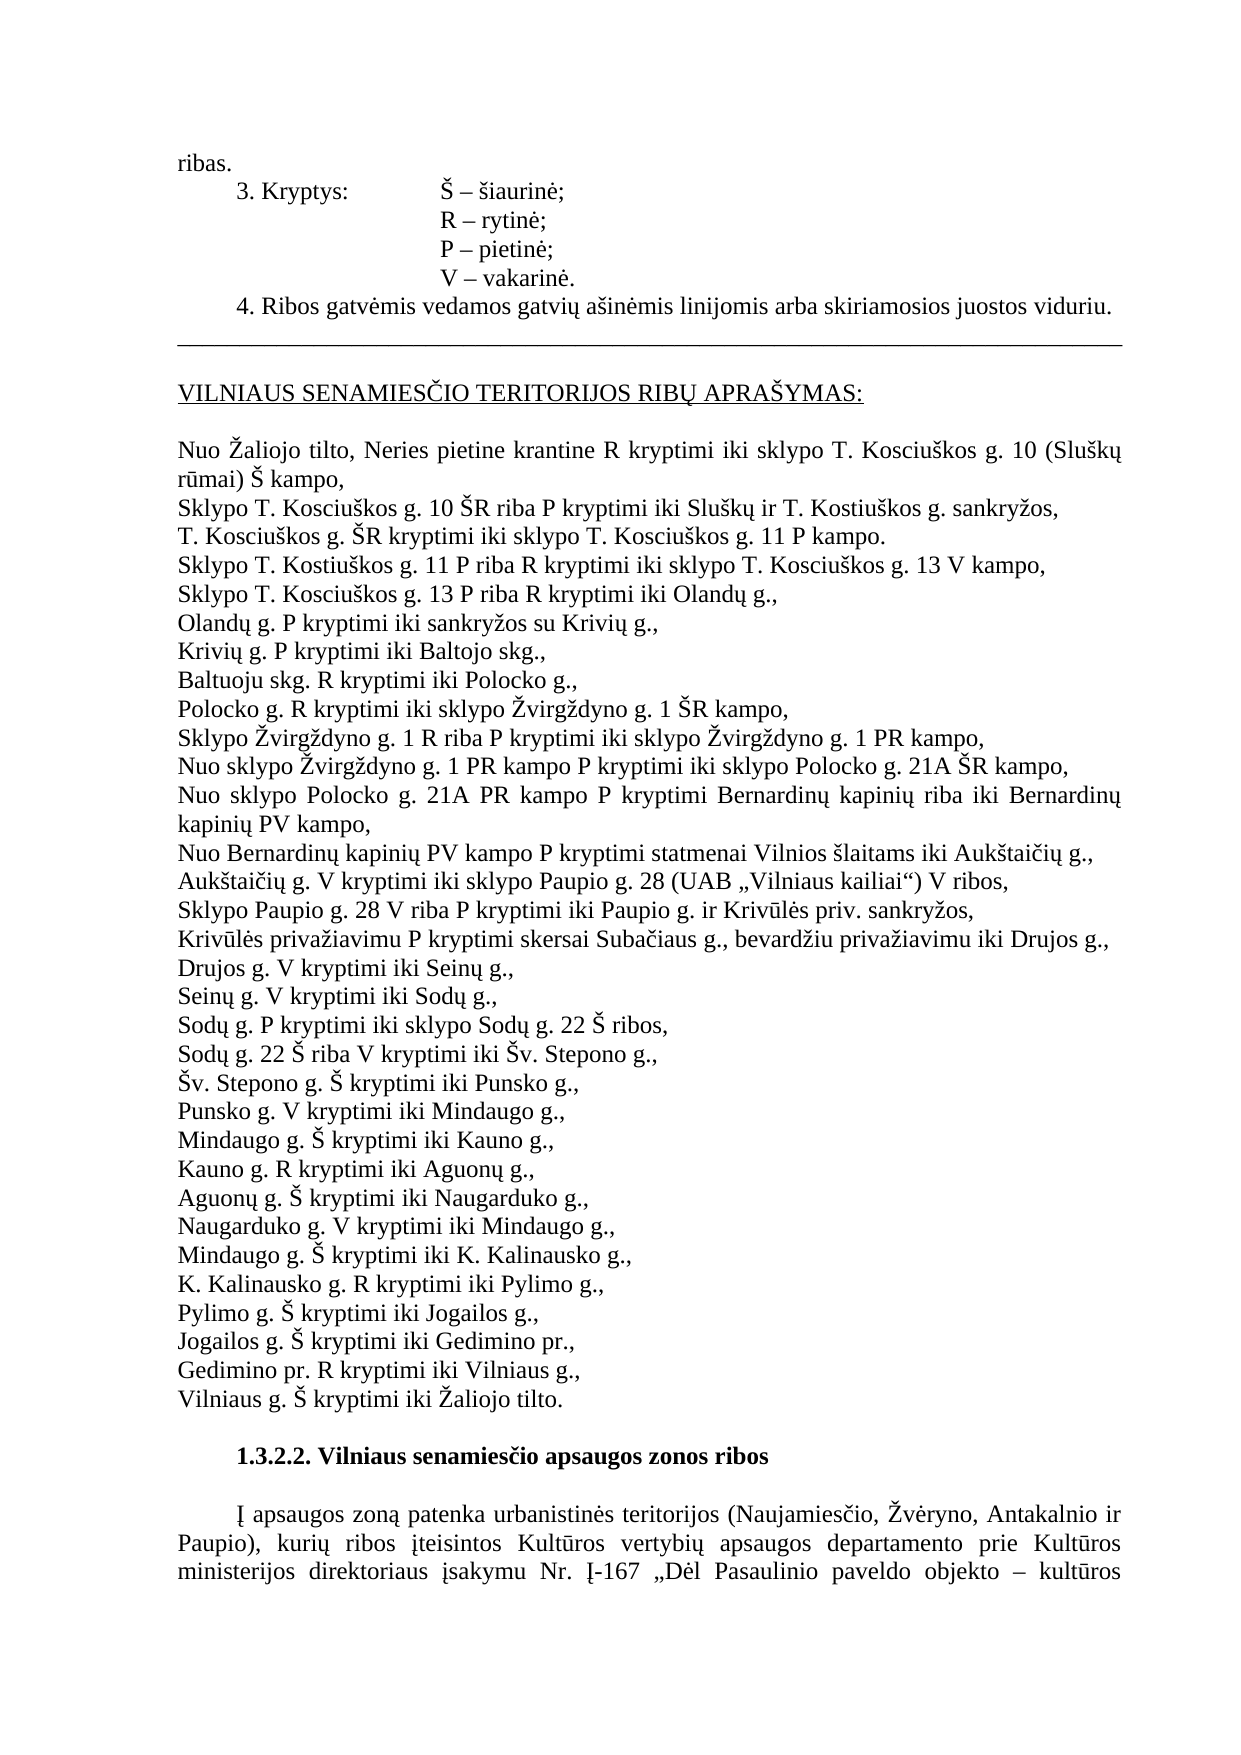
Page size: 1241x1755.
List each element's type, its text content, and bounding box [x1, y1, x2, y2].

text Gedimino pr. R kryptimi iki Vilniaus g., [177, 1355, 1122, 1384]
text Krivių g. P kryptimi iki Baltojo skg., [177, 636, 1122, 665]
text Nuo sklypo Žvirgždyno g. 1 PR kampo P kryptimi iki sklypo Polocko g. 21A ŠR kampo, [177, 751, 1122, 780]
text Drujos g. V kryptimi iki Seinų g., [177, 953, 1122, 981]
text VILNIAUS SENAMIESČIO TERITORIJOS RIBŲ APRAŠYMAS: [177, 378, 1122, 406]
text Sklypo T. Kosciuškos g. 10 ŠR riba P kryptimi iki Sluškų ir T. Kostiuškos g. sankryžos, [177, 493, 1122, 521]
text Kauno g. R kryptimi iki Aguonų g., [177, 1154, 1122, 1183]
text Šv. Stepono g. Š kryptimi iki Punsko g., [177, 1068, 1122, 1096]
text Sklypo Paupio g. 28 V riba P kryptimi iki Paupio g. ir Krivūlės priv. sankryžos, [177, 895, 1122, 924]
text Olandų g. P kryptimi iki sankryžos su Krivių g., [177, 608, 1122, 636]
text Vilniaus g. Š kryptimi iki Žaliojo tilto. [177, 1384, 1122, 1413]
text Baltuoju skg. R kryptimi iki Polocko g., [177, 665, 1122, 694]
text V – vakarinė. [440, 263, 1122, 291]
text Mindaugo g. Š kryptimi iki K. Kalinausko g., [177, 1240, 1122, 1269]
text Pylimo g. Š kryptimi iki Jogailos g., [177, 1298, 1122, 1326]
text Aguonų g. Š kryptimi iki Naugarduko g., [177, 1183, 1122, 1211]
text T. Kosciuškos g. ŠR kryptimi iki sklypo T. Kosciuškos g. 11 P kampo. [177, 521, 1122, 550]
text Mindaugo g. Š kryptimi iki Kauno g., [177, 1125, 1122, 1154]
text Punsko g. V kryptimi iki Mindaugo g., [177, 1096, 1122, 1125]
text Sklypo T. Kostiuškos g. 11 P riba R kryptimi iki sklypo T. Kosciuškos g. 13 V kampo, [177, 550, 1122, 579]
text Sodų g. 22 Š riba V kryptimi iki Šv. Stepono g., [177, 1039, 1122, 1068]
text R – rytinė; [440, 205, 1122, 234]
text _ [177, 320, 1122, 345]
text 3. Kryptys: Š – šiaurinė; [236, 176, 1122, 205]
text Polocko g. R kryptimi iki sklypo Žvirgždyno g. 1 ŠR kampo, [177, 694, 1122, 723]
text Krivūlės privažiavimu P kryptimi skersai Subačiaus g., bevardžiu privažiavimu iki Drujos g., [177, 924, 1122, 953]
text Sklypo T. Kosciuškos g. 13 P riba R kryptimi iki Olandų g., [177, 579, 1122, 608]
text K. Kalinausko g. R kryptimi iki Pylimo g., [177, 1269, 1122, 1298]
text Į apsaugos zoną patenka urbanistinės teritorijos (Naujamiesčio, Žvėryno, Antakalnio ir Paupio), kurių ribos įteisintos Kultūros vertybių apsaugos departamento prie Kultūros ministerijos direktoriaus įsakymu Nr. Į-167 „Dėl Pasaulinio paveldo objekto – kultūros [177, 1499, 1122, 1585]
text ribas. [177, 148, 1122, 176]
text Nuo sklypo Polocko g. 21A PR kampo P kryptimi Bernardinų kapinių riba iki Bernardinų kapinių PV kampo, [177, 780, 1122, 838]
text Nuo Bernardinų kapinių PV kampo P kryptimi statmenai Vilnios šlaitams iki Aukštaičių g., [177, 838, 1122, 866]
text Sklypo Žvirgždyno g. 1 R riba P kryptimi iki sklypo Žvirgždyno g. 1 PR kampo, [177, 723, 1122, 751]
text Jogailos g. Š kryptimi iki Gedimino pr., [177, 1326, 1122, 1355]
text Sodų g. P kryptimi iki sklypo Sodų g. 22 Š ribos, [177, 1010, 1122, 1039]
text Aukštaičių g. V kryptimi iki sklypo Paupio g. 28 (UAB „Vilniaus kailiai“) V ribos, [177, 866, 1122, 895]
text Nuo Žaliojo tilto, Neries pietine krantine R kryptimi iki sklypo T. Kosciuškos g. 10 (Sluškų rūmai) Š kampo, [177, 435, 1122, 493]
text 4. Ribos gatvėmis vedamos gatvių ašinėmis linijomis arba skiriamosios juostos viduriu. [177, 291, 1122, 320]
text P – pietinė; [440, 234, 1122, 263]
text Seinų g. V kryptimi iki Sodų g., [177, 981, 1122, 1010]
text Naugarduko g. V kryptimi iki Mindaugo g., [177, 1211, 1122, 1240]
text 1.3.2.2. Vilniaus senamiesčio apsaugos zonos ribos [177, 1441, 1122, 1470]
